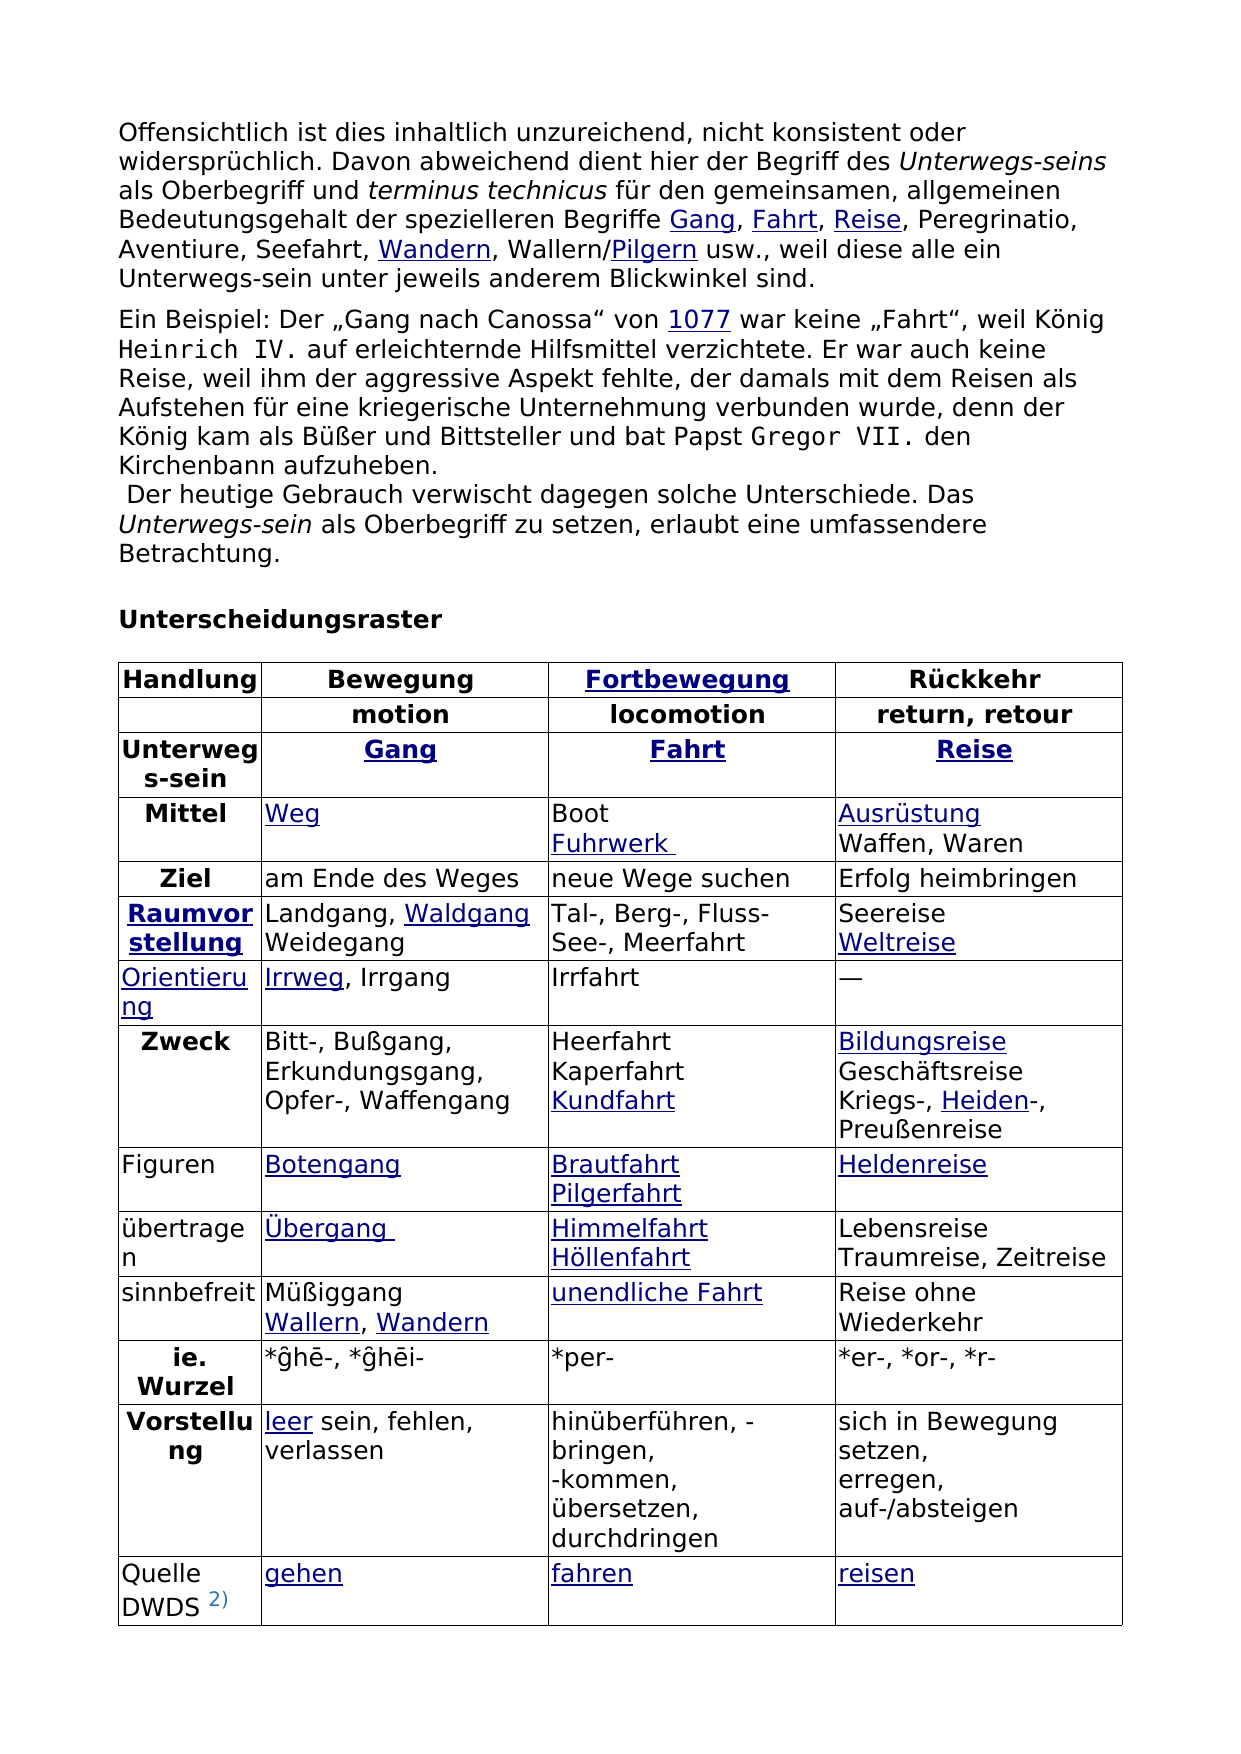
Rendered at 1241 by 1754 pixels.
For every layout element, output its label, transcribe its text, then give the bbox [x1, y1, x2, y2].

table_cell Tal-, Berg-, Fluss- See-, Meerfahrt [549, 897, 835, 960]
table_cell Irrweg, Irrgang [262, 961, 548, 1024]
table_cell fahren [549, 1557, 835, 1625]
table_cell hinüberführen, -bringen, -kommen, übersetzen, durchdringen [549, 1405, 835, 1556]
table_cell neue Wege suchen [549, 862, 835, 896]
table_cell gehen [262, 1557, 548, 1625]
table_cell — [836, 961, 1122, 1024]
table_cell locomotion [549, 698, 835, 732]
table_cell sich in Bewegung setzen, erregen, auf-/absteigen [836, 1405, 1122, 1556]
table_cell Reise [836, 733, 1122, 797]
text Ein Beispiel: Der „Gang nach Canossa“ von 1077 war keine „Fahrt“, weil König Heinrich IV. auf erleichternde Hilfsmittel verzichtete. Er war auch keine Reise, weil ihm der aggressive Aspekt fehlte, der damals mit dem Reisen als Aufstehen für eine kriegerische Unternehmung verbunden wurde, denn der König kam als Büßer und Bittsteller und bat Papst Gregor VII. den Kirchenbann aufzuheben. Der heutige Gebrauch verwischt dagegen solche Unterschiede. Das Unterwegs-sein als Oberbegriff zu setzen, erlaubt eine umfassendere Betrachtung. [118, 306, 1122, 568]
table_cell Heerfahrt Kaperfahrt Kundfahrt [549, 1026, 835, 1147]
table_cell Raumvorstellung [119, 897, 261, 960]
table_cell Gang [262, 733, 548, 797]
table_cell Unterwegs-sein [119, 733, 261, 797]
table_cell Bitt-, Bußgang, Erkundungsgang, Opfer-, Waffengang [262, 1026, 548, 1147]
table_cell Lebensreise Traumreise, Zeitreise [836, 1212, 1122, 1276]
table_header Fortbewegung [549, 663, 835, 697]
table_cell *per- [549, 1341, 835, 1404]
table_cell Weg [262, 798, 548, 861]
table_cell sinnbefreit [119, 1277, 261, 1340]
table_cell Seereise Weltreise [836, 897, 1122, 960]
table_cell übertragen [119, 1212, 261, 1276]
table_cell Landgang, Waldgang Weidegang [262, 897, 548, 960]
table_cell am Ende des Weges [262, 862, 548, 896]
table_cell Erfolg heimbringen [836, 862, 1122, 896]
table_cell Irrfahrt [549, 961, 835, 1024]
table_header Bewegung [262, 663, 548, 697]
table_header Rückkehr [836, 663, 1122, 697]
table_cell Mittel [119, 798, 261, 861]
table_cell Orientierung [119, 961, 261, 1024]
table_cell Figuren [119, 1148, 261, 1211]
table_cell Reise ohne Wiederkehr [836, 1277, 1122, 1340]
table_cell Vorstellung [119, 1405, 261, 1556]
table_cell Boot Fuhrwerk [549, 798, 835, 861]
table_cell Quelle DWDS [119, 1557, 261, 1625]
table_cell *g̑hē-, *g̑hēi- [262, 1341, 548, 1404]
table_cell Heldenreise [836, 1148, 1122, 1211]
table_cell *er-, *or-, *r- [836, 1341, 1122, 1404]
table_cell Fahrt [549, 733, 835, 797]
table_cell Ziel [119, 862, 261, 896]
table_cell return, retour [836, 698, 1122, 732]
table_cell Müßiggang Wallern, Wandern [262, 1277, 548, 1340]
table_cell ie. Wurzel [119, 1341, 261, 1404]
table_cell leer sein, fehlen, verlassen [262, 1405, 548, 1556]
table_cell motion [262, 698, 548, 732]
table_cell Himmelfahrt Höllenfahrt [549, 1212, 835, 1276]
table_cell unendliche Fahrt [549, 1277, 835, 1340]
table_cell Bildungsreise Geschäftsreise Kriegs-, Heiden-, Preußenreise [836, 1026, 1122, 1147]
table_cell [119, 698, 261, 732]
table_cell Botengang [262, 1148, 548, 1211]
table_cell Zweck [119, 1026, 261, 1147]
subtitle Unterscheidungsraster [118, 606, 1122, 635]
table_cell Brautfahrt Pilgerfahrt [549, 1148, 835, 1211]
table_cell Ausrüstung Waffen, Waren [836, 798, 1122, 861]
table_cell Übergang [262, 1212, 548, 1276]
text Offensichtlich ist dies inhaltlich unzureichend, nicht konsistent oder widersprüchlich. Davon abweichend dient hier der Begriff des Unterwegs-seins als Oberbegriff und terminus technicus für den gemeinsamen, allgemeinen Bedeutungsgehalt der spezielleren Begriffe Gang, Fahrt, Reise, Peregrinatio, Aventiure, Seefahrt, Wandern, Wallern/Pilgern usw., weil diese alle ein Unterwegs-sein unter jeweils anderem Blickwinkel sind. [118, 118, 1122, 293]
table_cell reisen [836, 1557, 1122, 1625]
table_header Handlung [119, 663, 261, 697]
